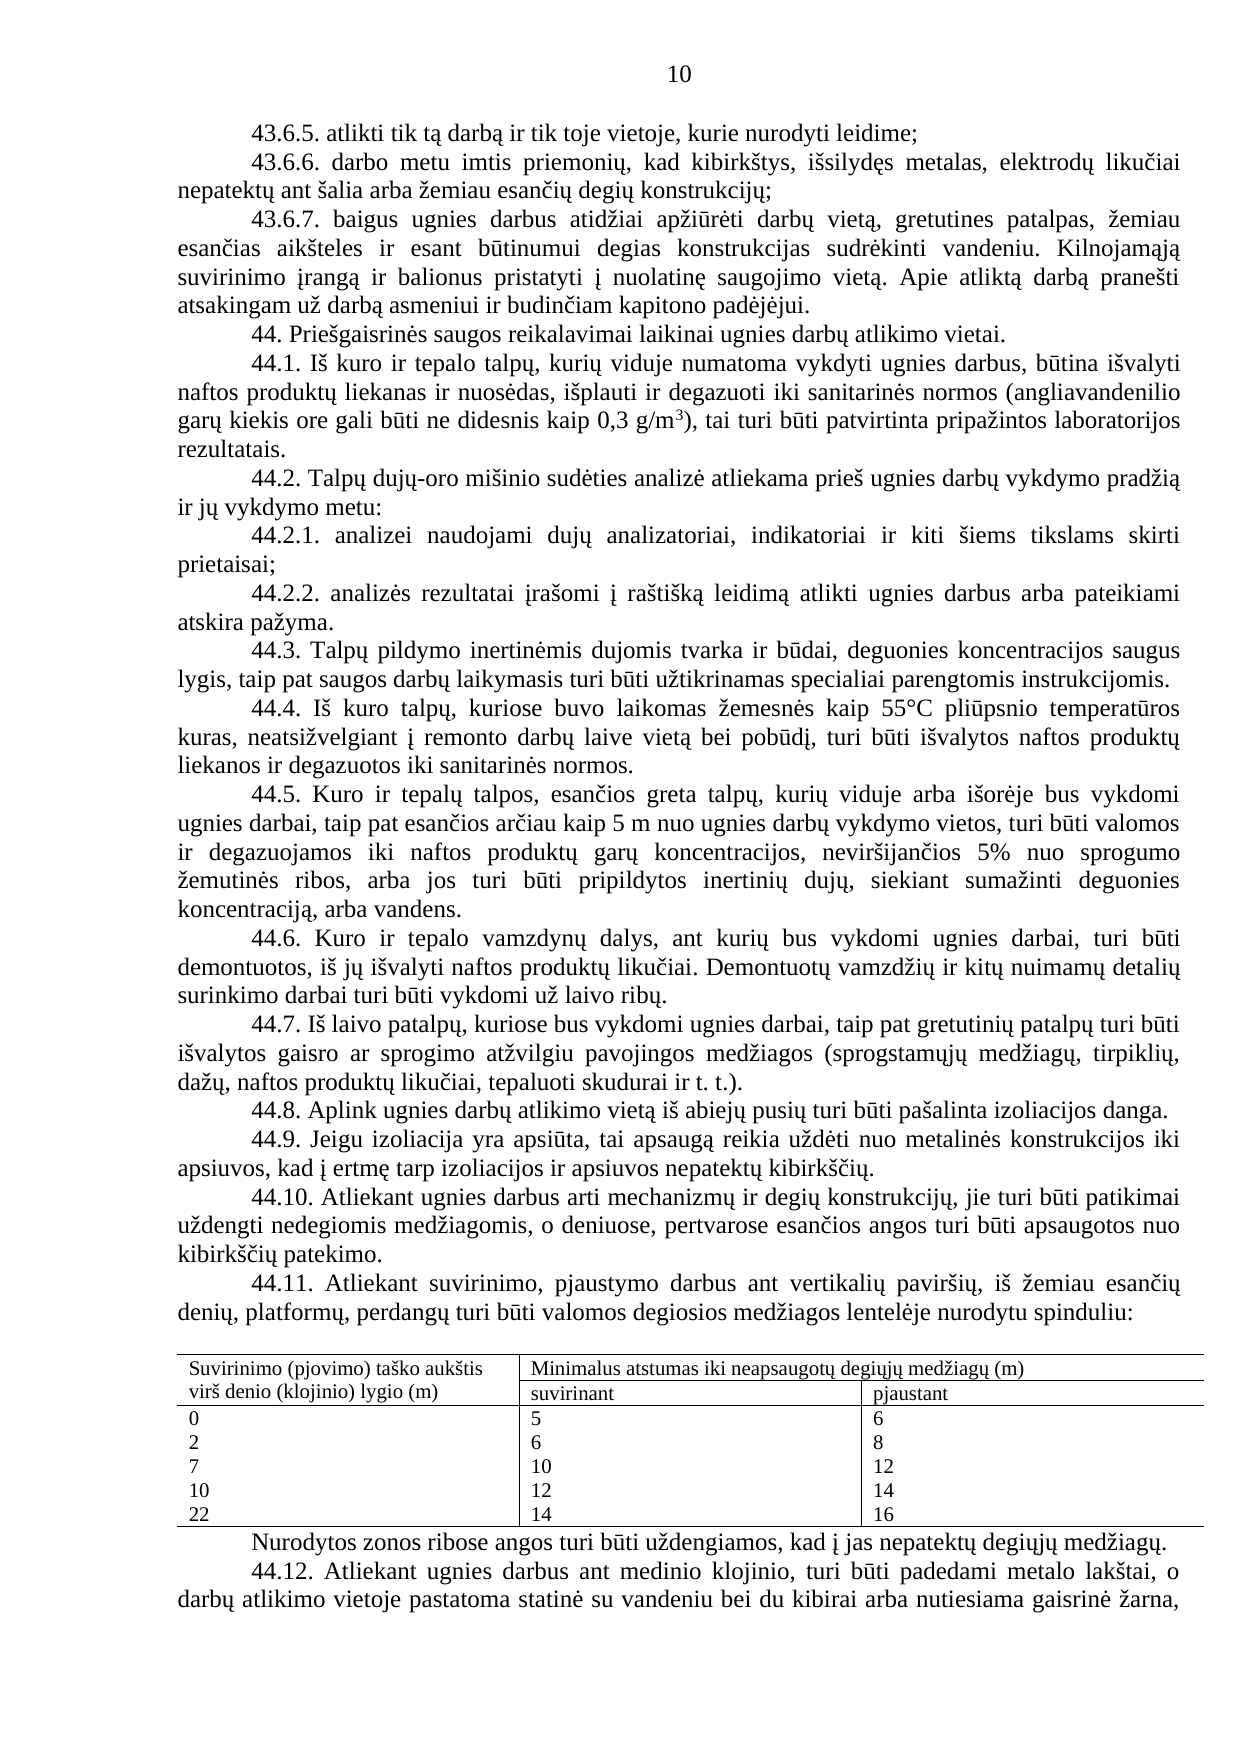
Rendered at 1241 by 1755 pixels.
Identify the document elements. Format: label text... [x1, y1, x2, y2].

text 44.2.2. analizės rezultatai įrašomi į raštišką leidimą atlikti ugnies darbus arba pateikiami atskira pažyma. [177, 578, 1181, 636]
text 44.2.1. analizei naudojami dujų analizatoriai, indikatoriai ir kiti šiems tikslams skirti prietaisai; [177, 521, 1181, 578]
text 44.1. Iš kuro ir tepalo talpų, kurių viduje numatoma vykdyti ugnies darbus, būtina išvalyti naftos produktų liekanas ir nuosėdas, išplauti ir degazuoti iki sanitarinės normos (angliavandenilio garų kiekis ore gali būti ne didesnis kaip 0,3 g/m3), tai turi būti patvirtinta pripažintos laboratorijos rezultatais. [177, 348, 1181, 463]
table_cell 6 [862, 1406, 1204, 1430]
table_cell 12 [862, 1454, 1204, 1478]
text 44.8. Aplink ugnies darbų atlikimo vietą iš abiejų pusių turi būti pašalinta izoliacijos danga. [177, 1096, 1181, 1124]
table_cell 14 [862, 1478, 1204, 1502]
table_cell pjaustant [862, 1381, 1204, 1404]
table_cell 8 [862, 1430, 1204, 1454]
text 44.3. Talpų pildymo inertinėmis dujomis tvarka ir būdai, deguonies koncentracijos saugus lygis, taip pat saugos darbų laikymasis turi būti užtikrinamas specialiai parengtomis instrukcijomis. [177, 636, 1181, 693]
text 43.6.6. darbo metu imtis priemonių, kad kibirkštys, išsilydęs metalas, elektrodų likučiai nepatektų ant šalia arba žemiau esančių degių konstrukcijų; [177, 147, 1181, 204]
table_cell 10 [520, 1454, 861, 1478]
text 44. Priešgaisrinės saugos reikalavimai laikinai ugnies darbų atlikimo vietai. [177, 319, 1181, 348]
text 44.11. Atliekant suvirinimo, pjaustymo darbus ant vertikalių paviršių, iš žemiau esančių denių, platformų, perdangų turi būti valomos degiosios medžiagos lentelėje nurodytu spinduliu: [177, 1268, 1181, 1326]
table_cell 7 [177, 1454, 519, 1478]
table_cell 10 [177, 1478, 519, 1502]
text 44.9. Jeigu izoliacija yra apsiūta, tai apsaugą reikia uždėti nuo metalinės konstrukcijos iki apsiuvos, kad į ertmę tarp izoliacijos ir apsiuvos nepatektų kibirkščių. [177, 1124, 1181, 1182]
table_header Minimalus atstumas iki neapsaugotų degiųjų medžiagų (m) [520, 1355, 1204, 1379]
table_cell 14 [520, 1502, 861, 1526]
table_cell 2 [177, 1430, 519, 1454]
table_cell 5 [520, 1406, 861, 1430]
text 44.7. Iš laivo patalpų, kuriose bus vykdomi ugnies darbai, taip pat gretutinių patalpų turi būti išvalytos gaisro ar sprogimo atžvilgiu pavojingos medžiagos (sprogstamųjų medžiagų, tirpiklių, dažų, naftos produktų likučiai, tepaluoti skudurai ir t. t.). [177, 1009, 1181, 1096]
text 44.4. Iš kuro talpų, kuriose buvo laikomas žemesnės kaip 55°C pliūpsnio temperatūros kuras, neatsižvelgiant į remonto darbų laive vietą bei pobūdį, turi būti išvalytos naftos produktų liekanos ir degazuotos iki sanitarinės normos. [177, 693, 1181, 779]
text 44.10. Atliekant ugnies darbus arti mechanizmų ir degių konstrukcijų, jie turi būti patikimai uždengti nedegiomis medžiagomis, o deniuose, pertvarose esančios angos turi būti apsaugotos nuo kibirkščių patekimo. [177, 1182, 1181, 1268]
table_cell 16 [862, 1502, 1204, 1526]
text 44.5. Kuro ir tepalų talpos, esančios greta talpų, kurių viduje arba išorėje bus vykdomi ugnies darbai, taip pat esančios arčiau kaip 5 m nuo ugnies darbų vykdymo vietos, turi būti valomos ir degazuojamos iki naftos produktų garų koncentracijos, neviršijančios 5% nuo sprogumo žemutinės ribos, arba jos turi būti pripildytos inertinių dujų, siekiant sumažinti deguonies koncentraciją, arba vandens. [177, 779, 1181, 923]
table_cell 6 [520, 1430, 861, 1454]
text 44.2. Talpų dujų-oro mišinio sudėties analizė atliekama prieš ugnies darbų vykdymo pradžią ir jų vykdymo metu: [177, 463, 1181, 521]
table_header Suvirinimo (pjovimo) taško aukštis virš denio (klojinio) lygio (m) [177, 1355, 519, 1404]
text 44.12. Atliekant ugnies darbus ant medinio klojinio, turi būti padedami metalo lakštai, o darbų atlikimo vietoje pastatoma statinė su vandeniu bei du kibirai arba nutiesiama gaisrinė žarna, [177, 1556, 1181, 1613]
table_cell 12 [520, 1478, 861, 1502]
table_cell 0 [177, 1406, 519, 1430]
text 43.6.5. atlikti tik tą darbą ir tik toje vietoje, kurie nurodyti leidime; [177, 118, 1181, 147]
table_cell suvirinant [520, 1381, 861, 1404]
text 43.6.7. baigus ugnies darbus atidžiai apžiūrėti darbų vietą, gretutines patalpas, žemiau esančias aikšteles ir esant būtinumui degias konstrukcijas sudrėkinti vandeniu. Kilnojamąją suvirinimo įrangą ir balionus pristatyti į nuolatinę saugojimo vietą. Apie atliktą darbą pranešti atsakingam už darbą asmeniui ir budinčiam kapitono padėjėjui. [177, 204, 1181, 319]
text Nurodytos zonos ribose angos turi būti uždengiamos, kad į jas nepatektų degiųjų medžiagų. [177, 1527, 1181, 1556]
table_cell 22 [177, 1502, 519, 1526]
text 44.6. Kuro ir tepalo vamzdynų dalys, ant kurių bus vykdomi ugnies darbai, turi būti demontuotos, iš jų išvalyti naftos produktų likučiai. Demontuotų vamzdžių ir kitų nuimamų detalių surinkimo darbai turi būti vykdomi už laivo ribų. [177, 923, 1181, 1009]
